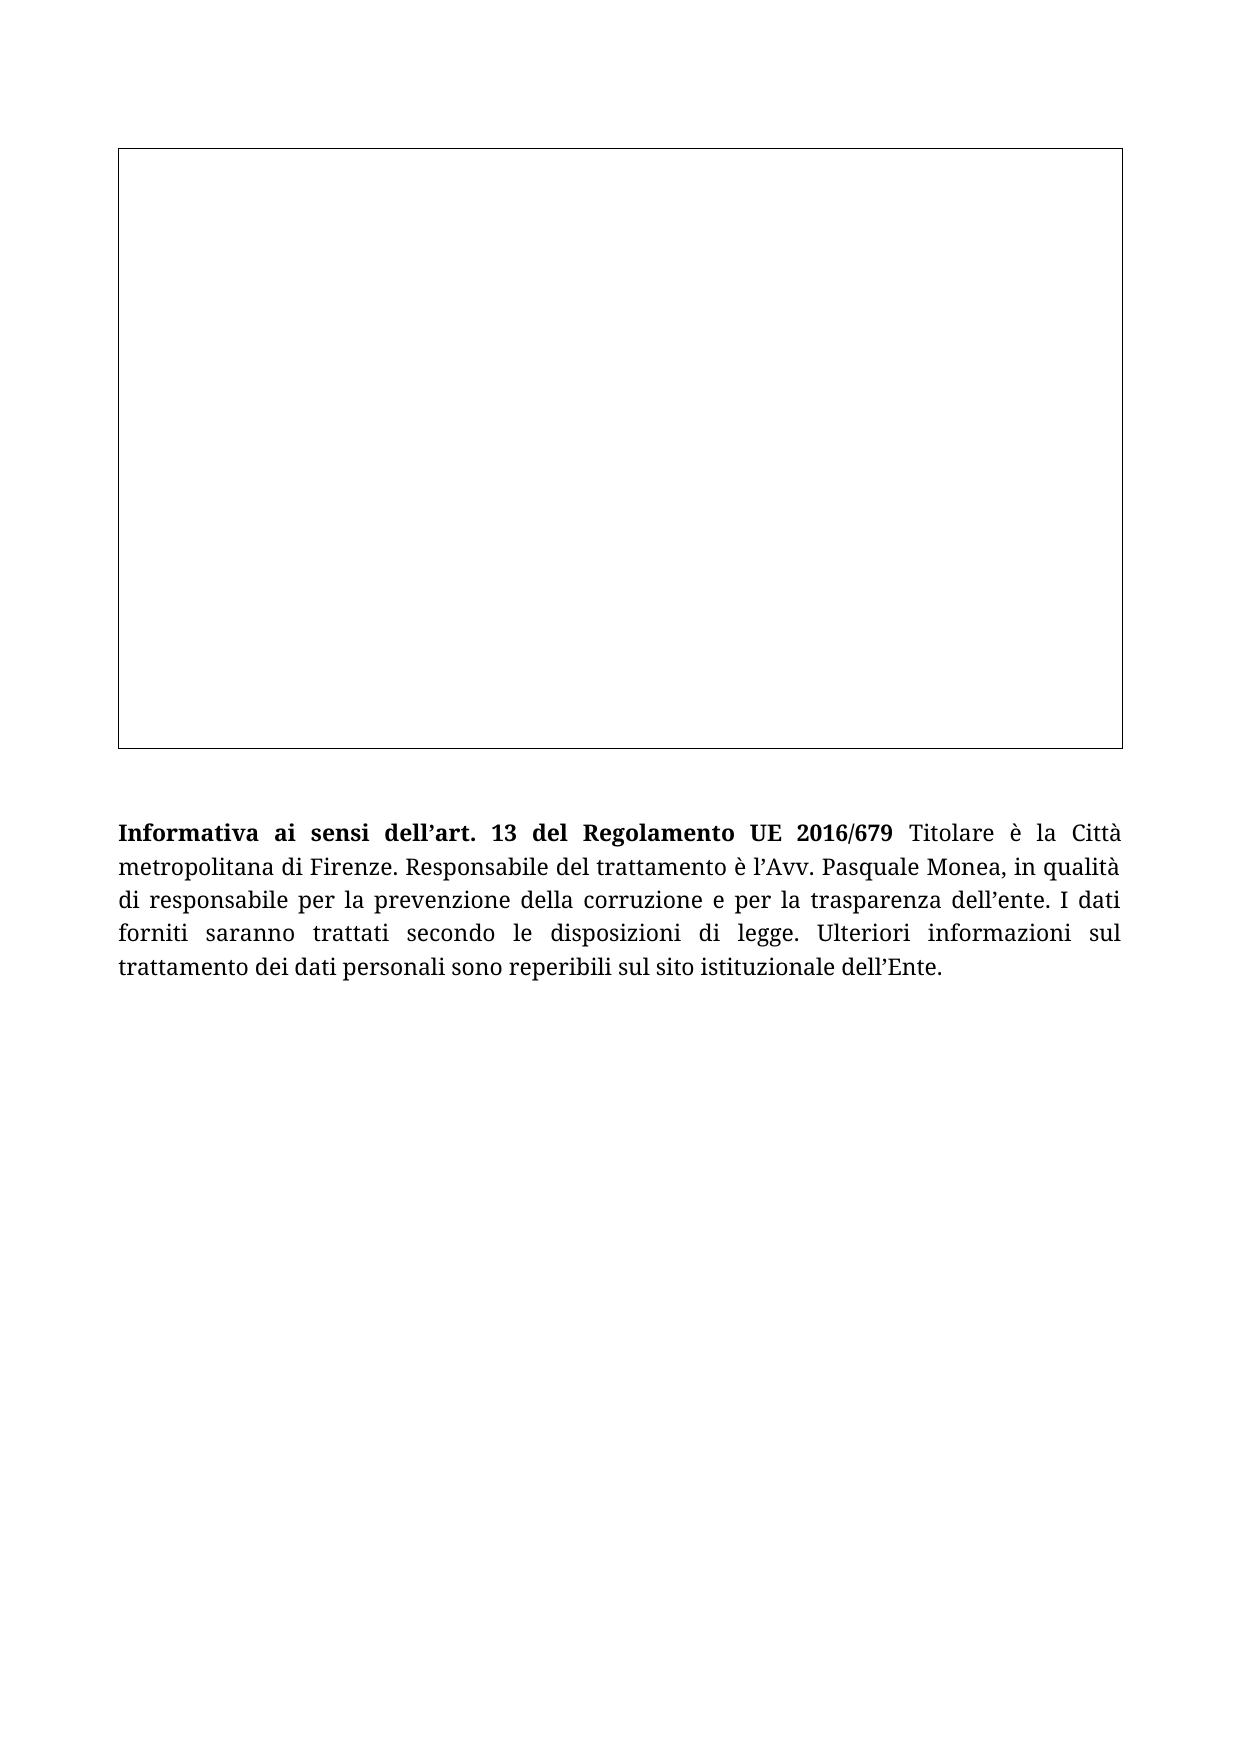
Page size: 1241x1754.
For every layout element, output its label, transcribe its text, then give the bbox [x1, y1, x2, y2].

text Informativa ai sensi dell’art. 13 del Regolamento UE 2016/679 Titolare è la Città metropolitana di Firenze. Responsabile del trattamento è l’Avv. Pasquale Monea, in qualità di responsabile per la prevenzione della corruzione e per la trasparenza dell’ente. I dati forniti saranno trattati secondo le disposizioni di legge. Ulteriori informazioni sul trattamento dei dati personali sono reperibili sul sito istituzionale dell’Ente. [118, 817, 1122, 982]
